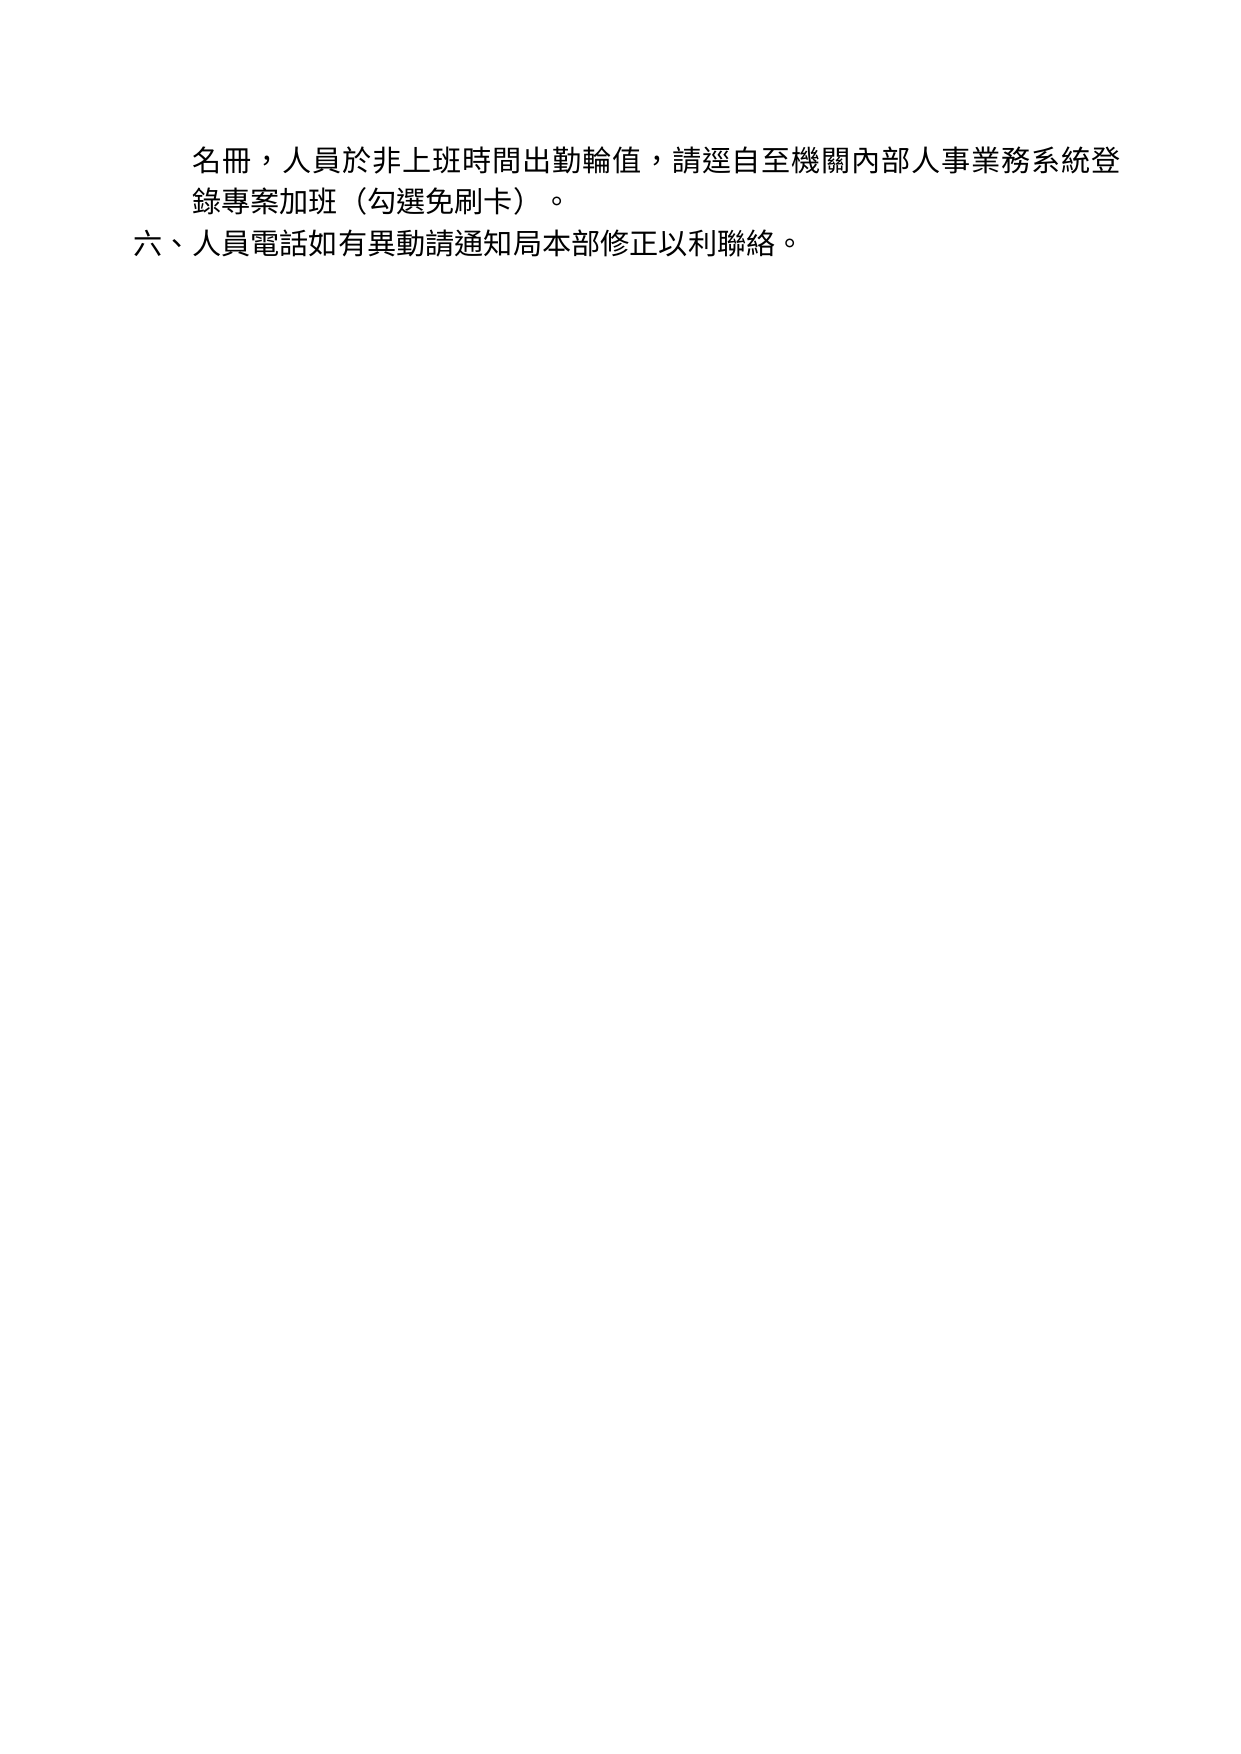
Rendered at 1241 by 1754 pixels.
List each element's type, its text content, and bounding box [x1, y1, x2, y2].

list 人員電話如有異動請通知局本部修正以利聯絡。 [133, 221, 1122, 263]
list 名冊，人員於非上班時間出勤輪值，請逕自至機關內部人事業務系統登錄專案加班（勾選免刷卡）。 [133, 138, 1122, 221]
